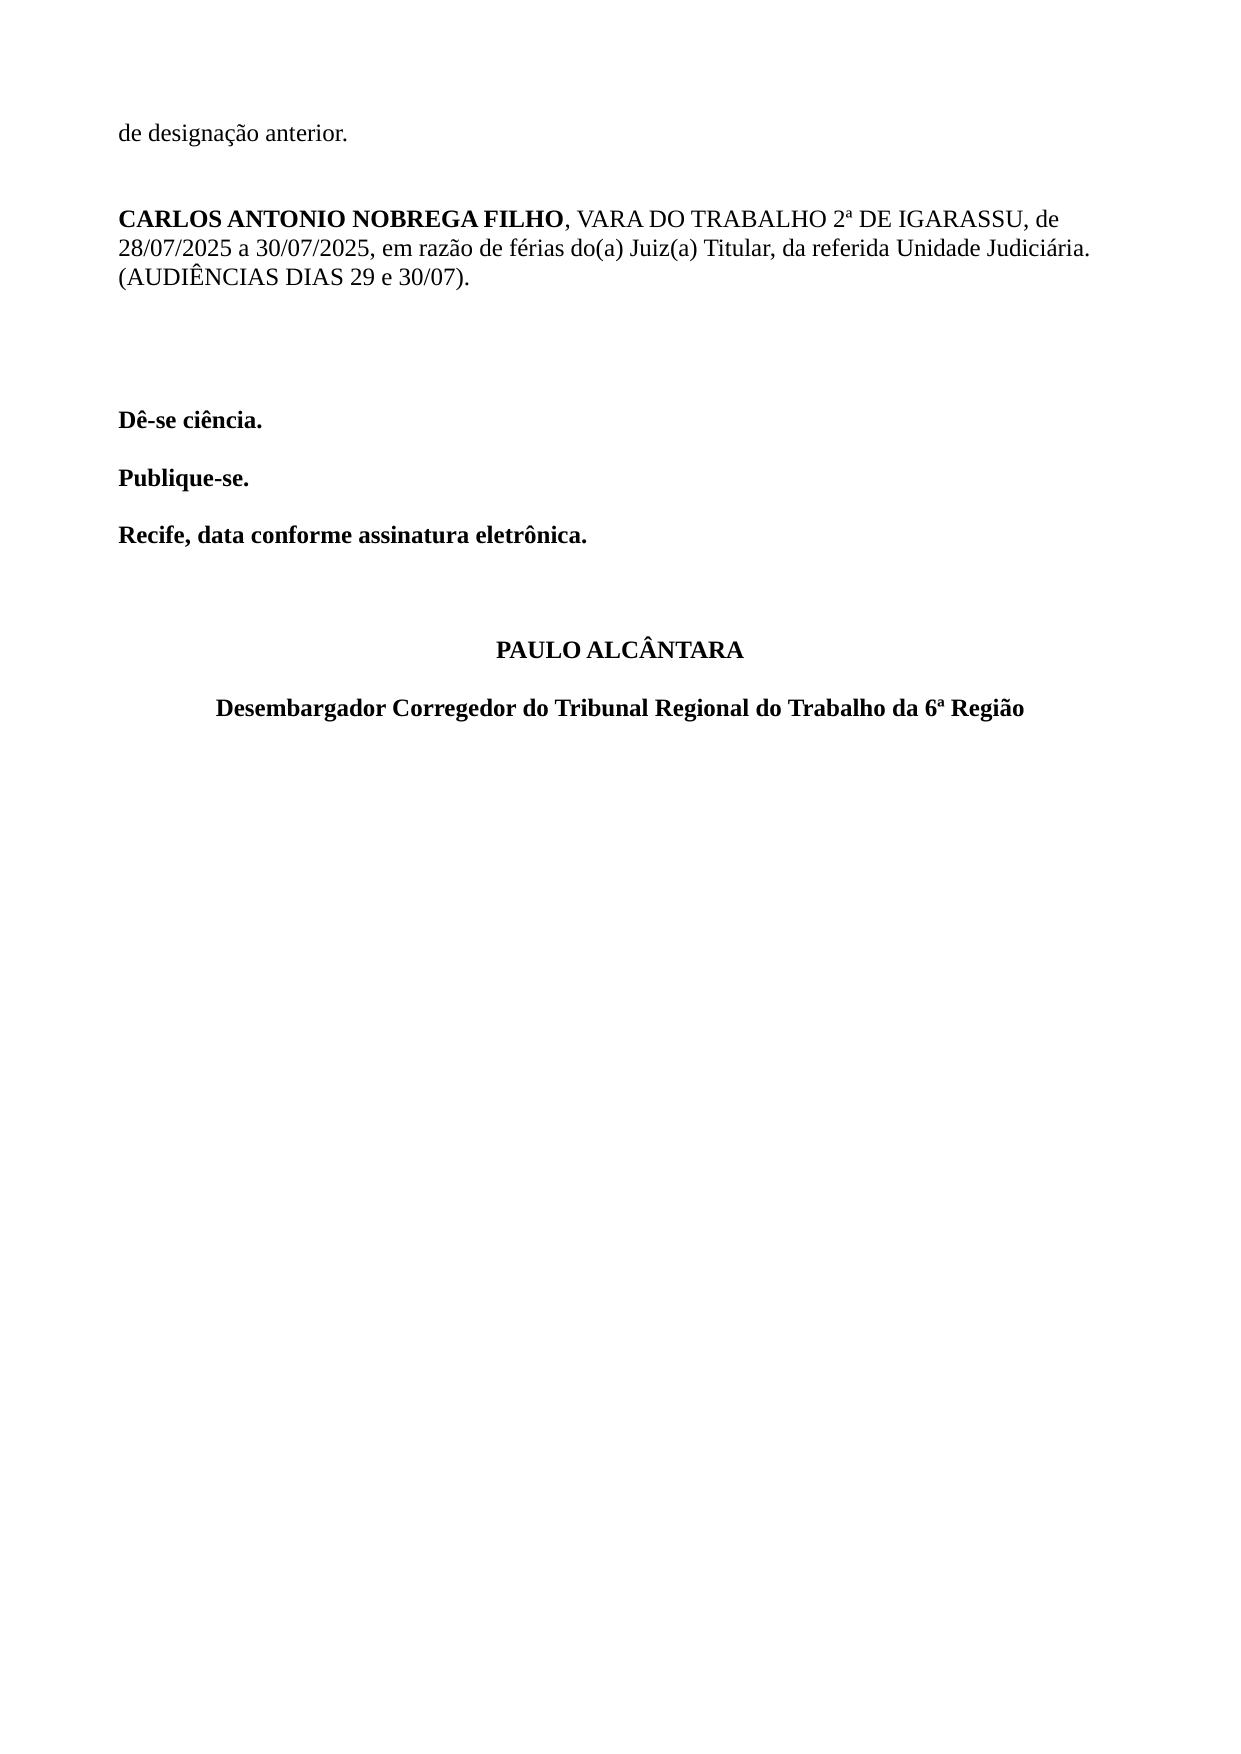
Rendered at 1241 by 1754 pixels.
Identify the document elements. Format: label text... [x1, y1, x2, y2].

text CARLOS ANTONIO NOBREGA FILHO, VARA DO TRABALHO 2ª DE IGARASSU, de 28/07/2025 a 30/07/2025, em razão de férias do(a) Juiz(a) Titular, da referida Unidade Judiciária. (AUDIÊNCIAS DIAS 29 e 30/07). [118, 204, 1122, 291]
text PAULO ALCÂNTARA [118, 636, 1122, 664]
text Desembargador Corregedor do Tribunal Regional do Trabalho da 6ª Região [118, 693, 1122, 722]
text Publique-se. [118, 463, 1122, 492]
text Dê-se ciência. [118, 406, 1122, 434]
text Recife, data conforme assinatura eletrônica. [118, 521, 1122, 549]
text de designação anterior. [118, 118, 1122, 147]
